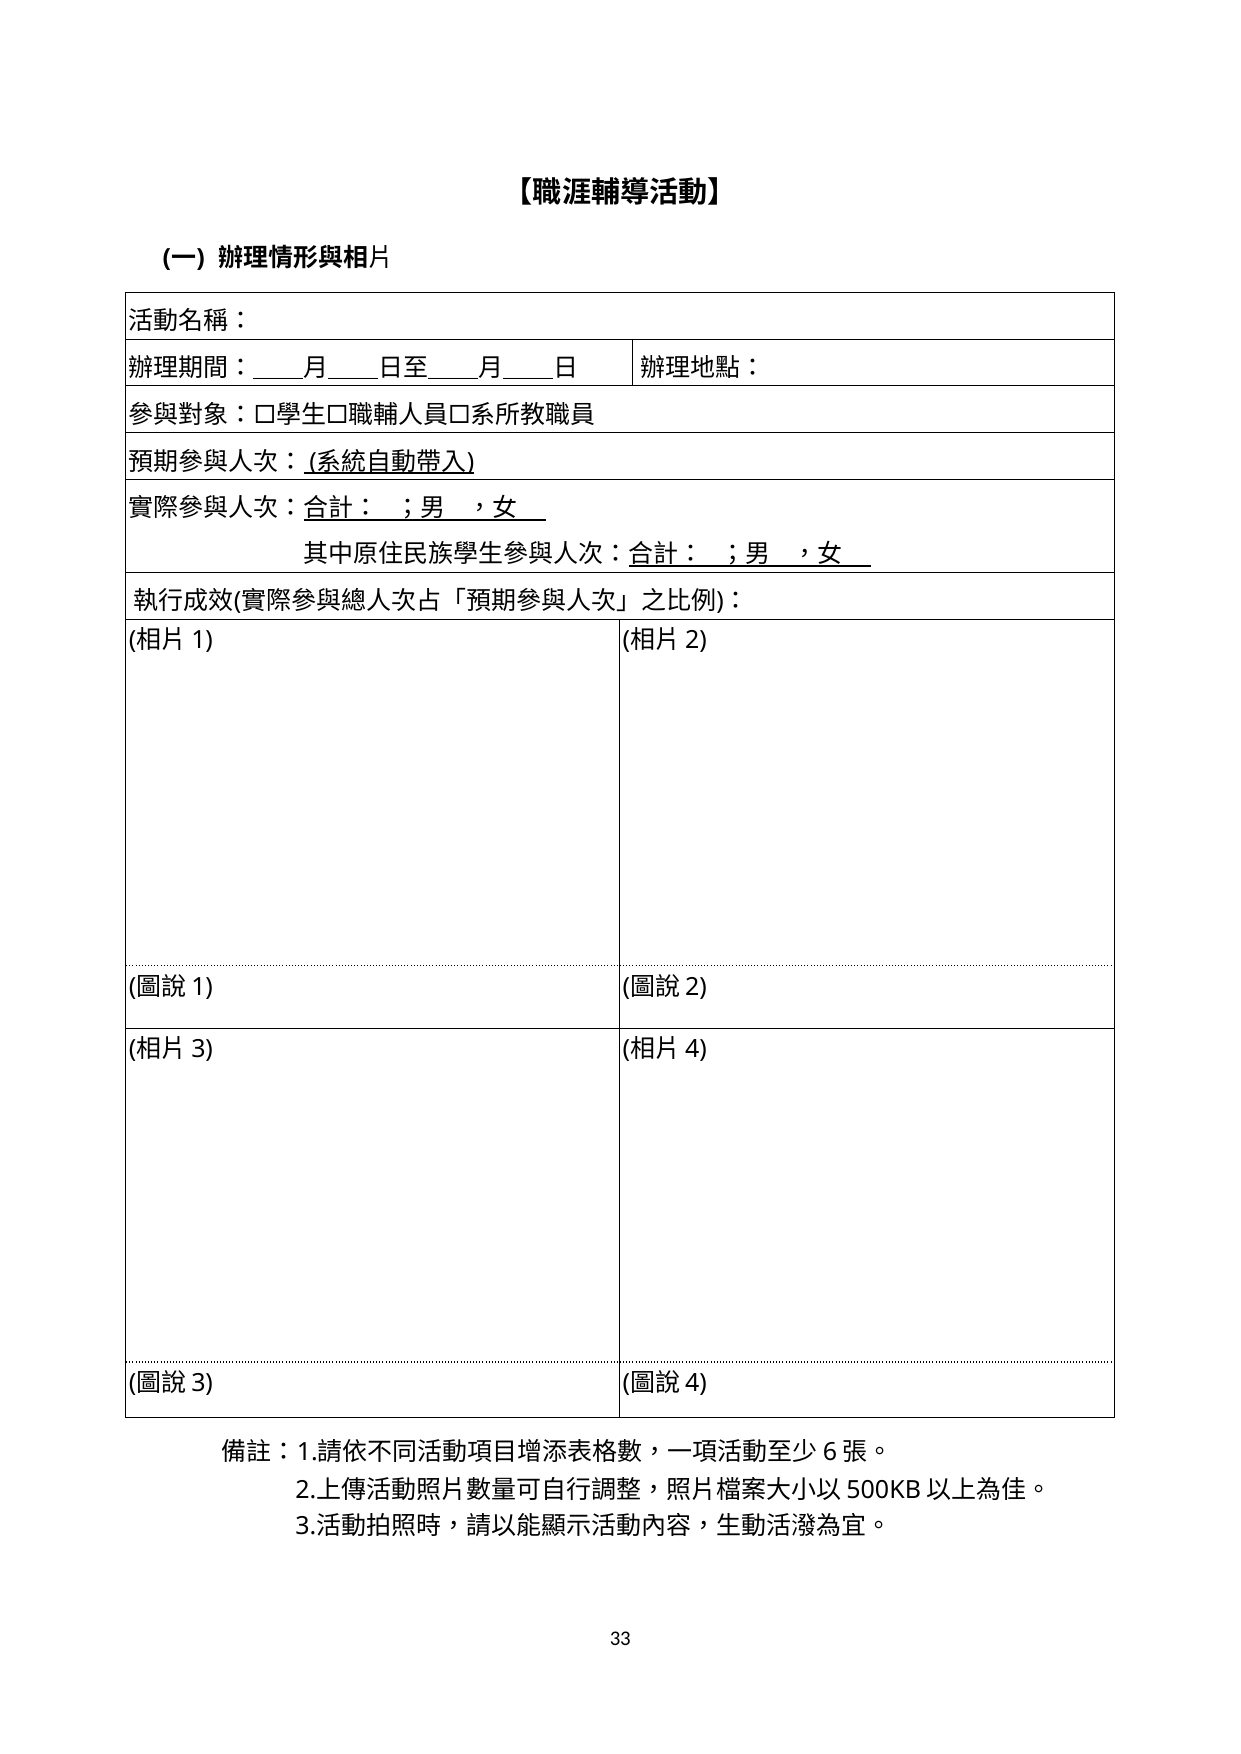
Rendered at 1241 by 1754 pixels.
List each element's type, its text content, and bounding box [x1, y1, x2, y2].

list 辦理情形與相片 [162, 237, 1122, 274]
table_cell (相片4) [620, 1029, 1114, 1361]
table_cell 辦理地點： [633, 340, 1114, 385]
table_cell (圖說3) [126, 1361, 619, 1417]
table_header 活動名稱： [126, 293, 1114, 338]
table_cell (圖說4) [620, 1361, 1114, 1417]
text 【職涯輔導活動】 [118, 162, 1122, 212]
table_cell (相片2) [620, 620, 1114, 965]
table_cell (相片3) [126, 1029, 619, 1361]
table_cell 預期參與人次： (系統自動帶入) [126, 433, 1114, 479]
table_cell (圖說1) [126, 965, 619, 1028]
text 備註：1.請依不同活動項目增添表格數，一項活動至少6張。 [222, 1423, 1122, 1469]
table_cell (圖說2) [620, 965, 1114, 1028]
table_cell (相片1) [126, 620, 619, 965]
text 3.活動拍照時，請以能顯示活動內容，生動活潑為宜。 [295, 1506, 1122, 1542]
text 2.上傳活動照片數量可自行調整，照片檔案大小以500KB以上為佳。 [295, 1469, 1122, 1506]
table_cell 執行成效(實際參與總人次占「預期參與人次」之比例)： [126, 573, 1114, 619]
table_cell 辦理期間：＿＿月＿＿日至＿＿月＿＿日 [126, 340, 632, 385]
table_cell 實際參與人次：合計： ；男 ，女 其中原住民族學生參與人次：合計： ；男 ，女 [126, 480, 1114, 572]
table_cell 參與對象：學生職輔人員系所教職員 [126, 386, 1114, 432]
